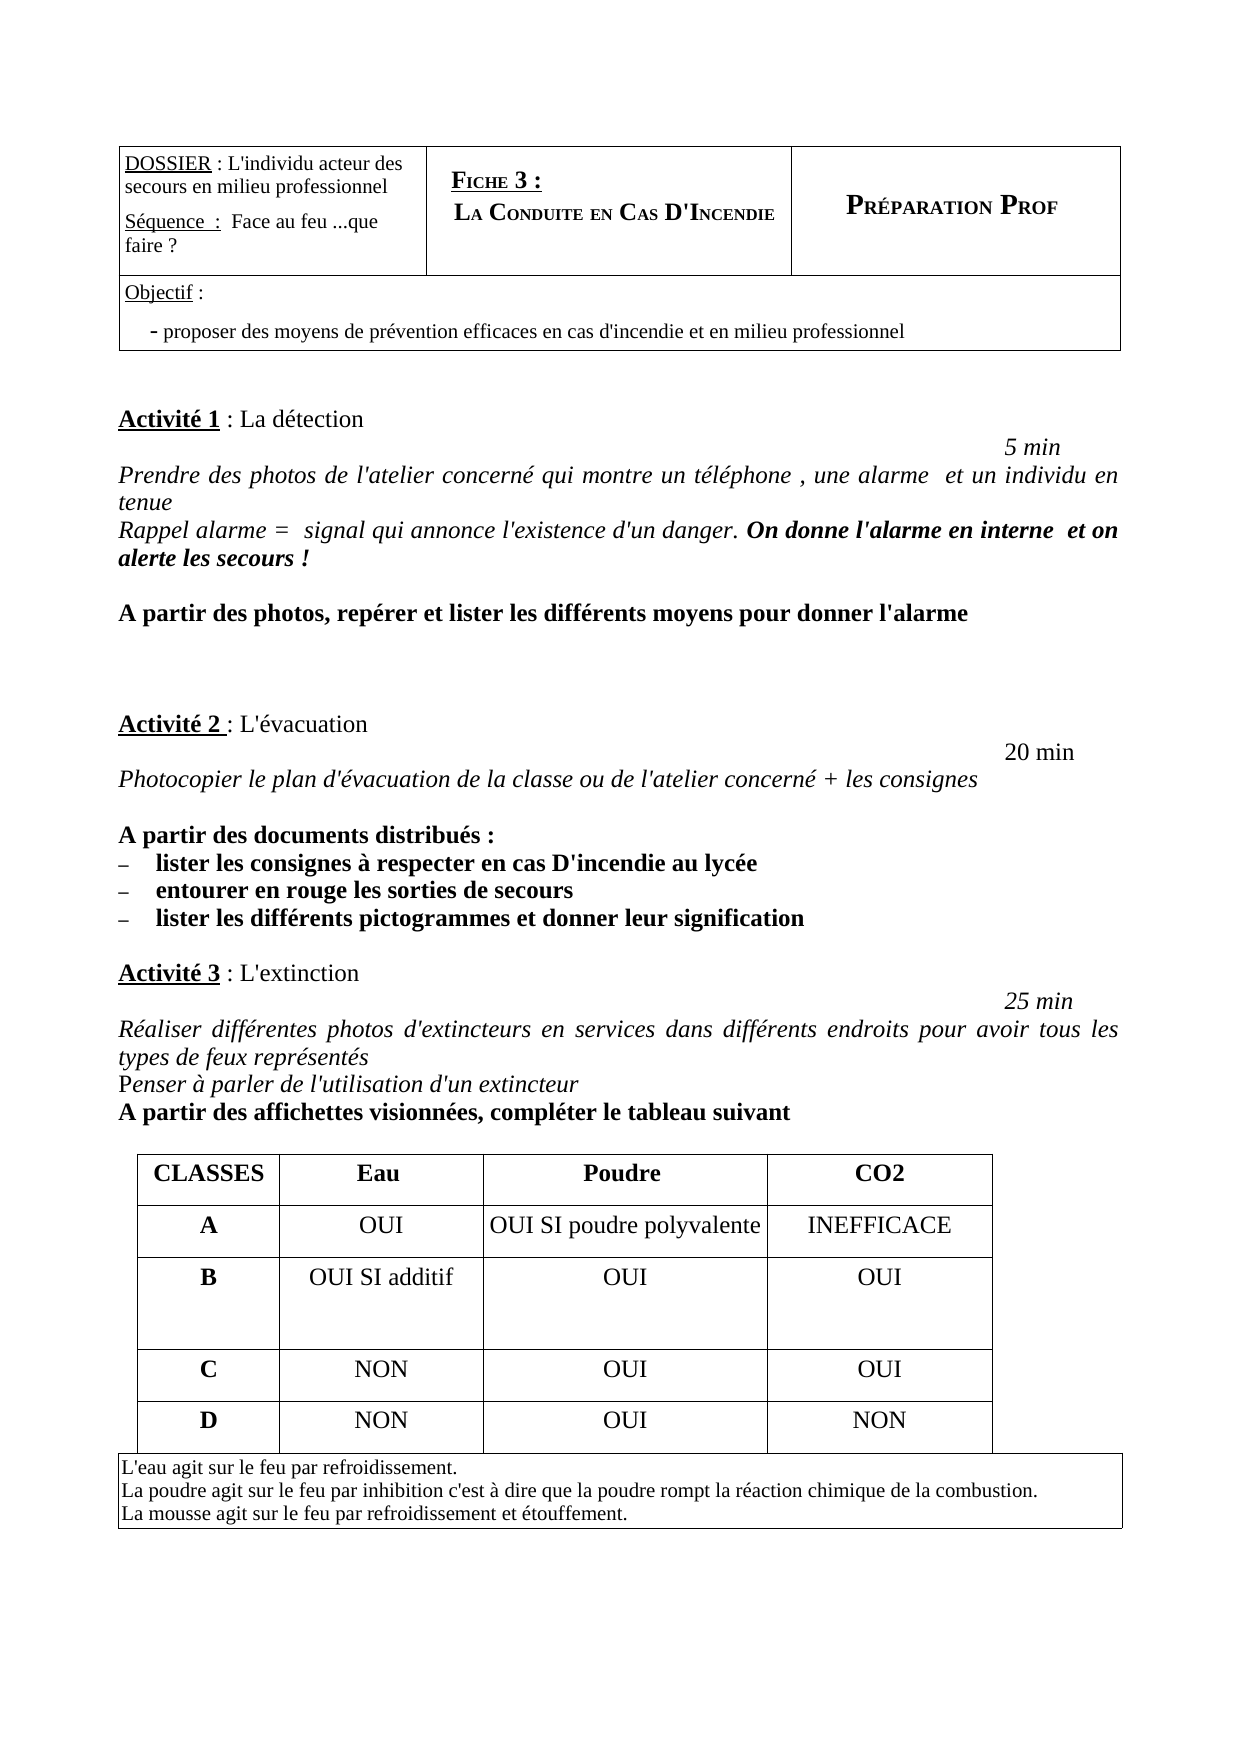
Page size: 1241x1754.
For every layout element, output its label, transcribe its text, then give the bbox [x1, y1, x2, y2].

table_header CO2 [768, 1155, 992, 1205]
table_cell OUI [484, 1258, 767, 1349]
table_header Poudre [484, 1155, 767, 1205]
table_cell Objectif : - proposer des moyens de prévention efficaces en cas d'incendie et en milieu professionnel [120, 276, 1120, 350]
table_cell NON [768, 1402, 992, 1452]
list lister les différents pictogrammes et donner leur signification [118, 904, 1122, 932]
text A partir des photos, repérer et lister les différents moyens pour donner l'alarme [118, 599, 1122, 627]
table_cell OUI SI additif [280, 1258, 483, 1349]
text La mousse agit sur le feu par refroidissement et étouffement. [119, 1499, 1122, 1528]
table_header CLASSES [138, 1155, 279, 1205]
table_cell B [138, 1258, 279, 1349]
text Réaliser différentes photos d'extincteurs en services dans différents endroits pour avoir tous les types de feux représentés [118, 1015, 1122, 1070]
table_cell NON [280, 1350, 483, 1401]
text 25 min [118, 987, 1122, 1015]
text A partir des affichettes visionnées, compléter le tableau suivant [118, 1098, 1122, 1126]
text Activité 1 : La détection [118, 405, 1122, 433]
text Prendre des photos de l'atelier concerné qui montre un téléphone , une alarme et un individu en tenue [118, 461, 1122, 516]
text La poudre agit sur le feu par inhibition c'est à dire que la poudre rompt la réaction chimique de la combustion. [119, 1476, 1122, 1499]
table_cell OUI SI poudre polyvalente [484, 1206, 767, 1257]
table_cell OUI [484, 1350, 767, 1401]
table_cell OUI [768, 1258, 992, 1349]
table_cell C [138, 1350, 279, 1401]
table_header Préparation Prof [792, 147, 1120, 275]
table_cell NON [280, 1402, 483, 1452]
list entourer en rouge les sorties de secours [118, 876, 1122, 904]
text Penser à parler de l'utilisation d'un extincteur [118, 1070, 1122, 1098]
table_header Fiche 3 : La Conduite en Cas D'Incendie [427, 147, 791, 275]
text Rappel alarme = signal qui annonce l'existence d'un danger. On donne l'alarme en interne et on alerte les secours ! [118, 516, 1122, 572]
text A partir des documents distribués : [118, 821, 1122, 849]
table_cell OUI [484, 1402, 767, 1452]
list lister les consignes à respecter en cas D'incendie au lycée [118, 849, 1122, 876]
table_cell D [138, 1402, 279, 1452]
table_cell A [138, 1206, 279, 1257]
text Photocopier le plan d'évacuation de la classe ou de l'atelier concerné + les consignes [118, 766, 1122, 793]
table_header DOSSIER : L'individu acteur des secours en milieu professionnel Séquence : Face au feu ...que faire ? [120, 147, 426, 275]
text Activité 2 : L'évacuation [118, 710, 1122, 738]
table_cell OUI [768, 1350, 992, 1401]
table_cell INEFFICACE [768, 1206, 992, 1257]
table_cell OUI [280, 1206, 483, 1257]
table_header Eau [280, 1155, 483, 1205]
text 5 min [118, 433, 1122, 461]
text 20 min [118, 738, 1122, 766]
text L'eau agit sur le feu par refroidissement. [119, 1454, 1122, 1476]
text Activité 3 : L'extinction [118, 959, 1122, 987]
